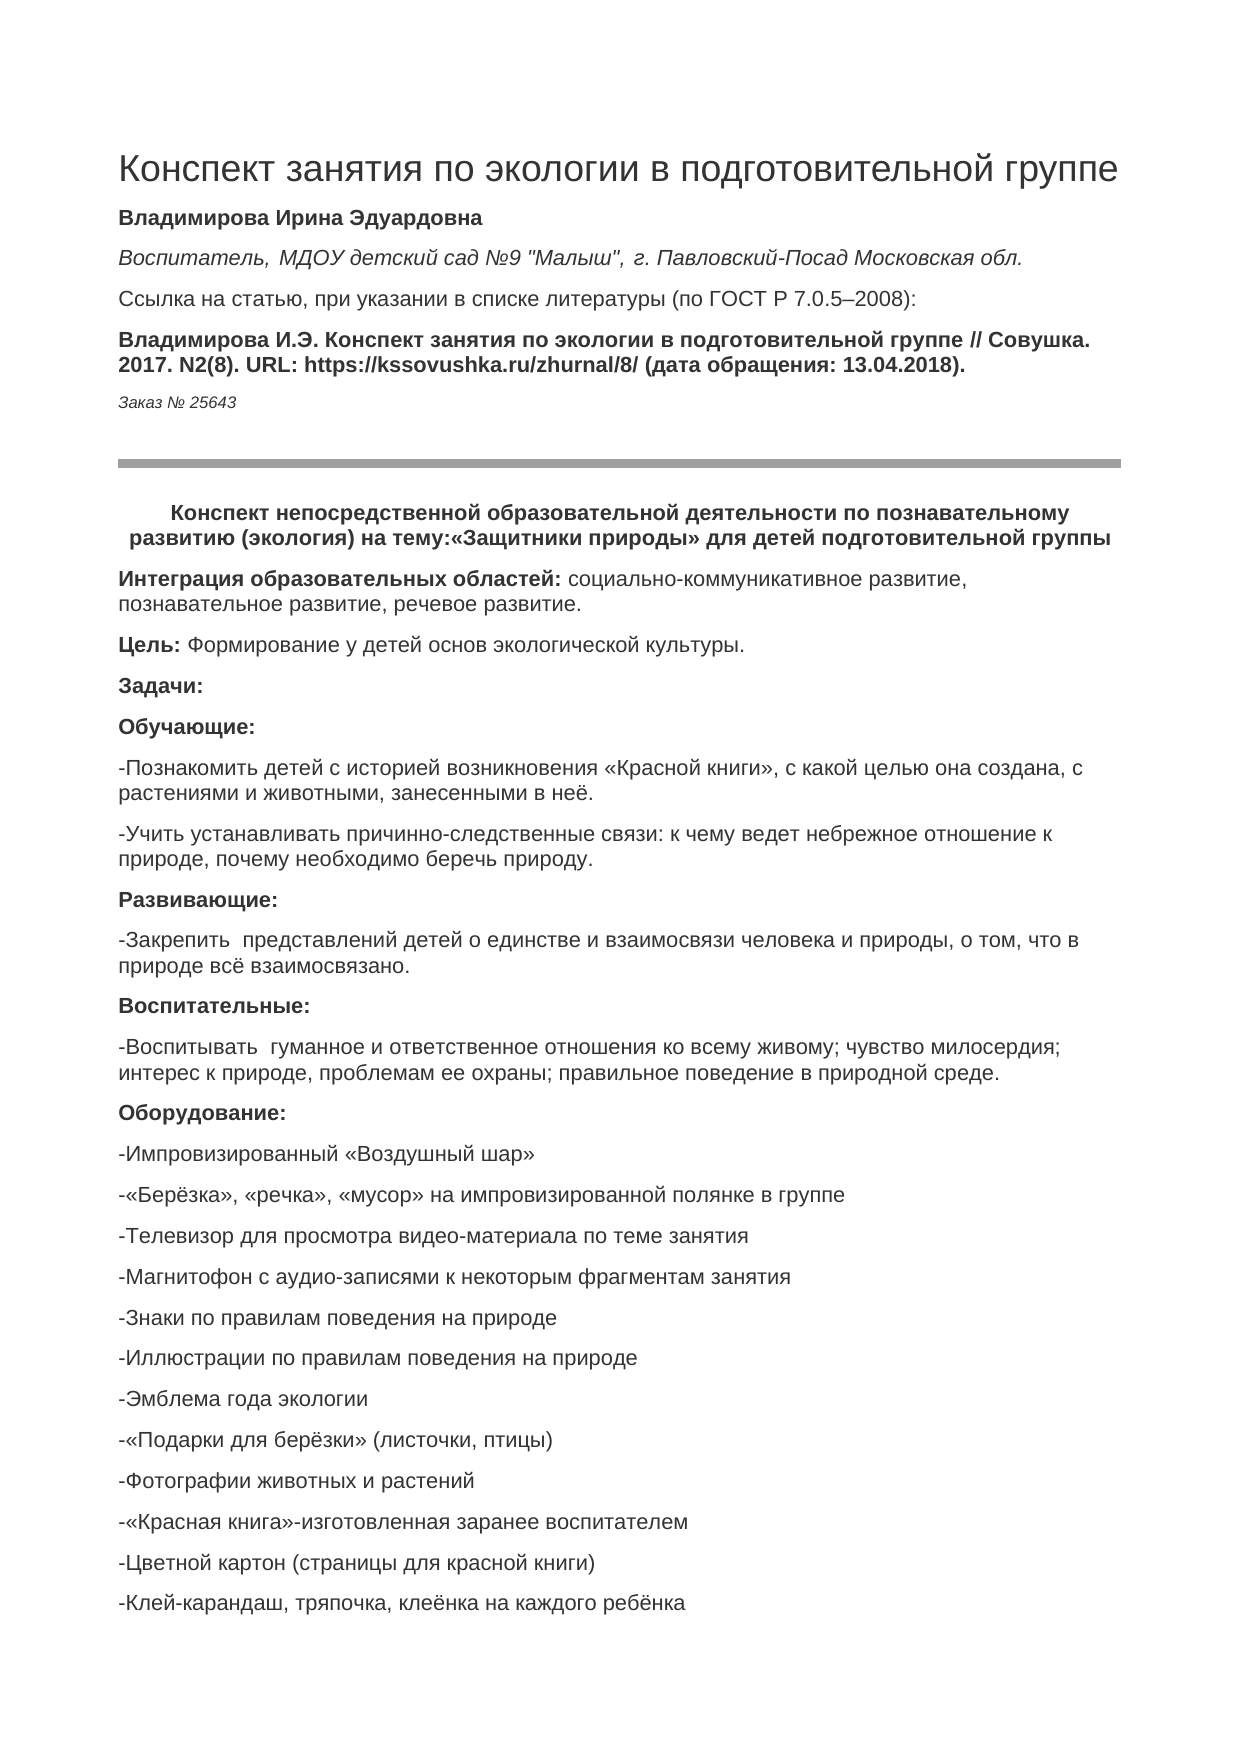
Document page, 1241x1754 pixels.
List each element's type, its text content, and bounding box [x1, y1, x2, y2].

text -Воспитывать гуманное и ответственное отношения ко всему живому; чувство милосердия; интерес к природе, проблемам ее охраны; правильное поведение в природной среде. [118, 1034, 1122, 1084]
text -Клей-карандаш, тряпочка, клеёнка на каждого ребёнка [118, 1590, 1122, 1615]
text Ссылка на статью, при указании в списке литературы (по ГОСТ Р 7.0.5–2008): [118, 286, 1122, 311]
text Обучающие: [118, 713, 1122, 739]
text -Фотографии животных и растений [118, 1468, 1122, 1493]
text -Знаки по правилам поведения на природе [118, 1304, 1122, 1329]
text Владимирова И.Э. Конспект занятия по экологии в подготовительной группе // Совушка. 2017. N2(8). URL: https://kssovushka.ru/zhurnal/8/ (дата обращения: 13.04.2018). [118, 327, 1122, 377]
text Заказ № 25643 [118, 393, 1122, 412]
text Конспект занятия по экологии в подготовительной группе [118, 146, 1122, 189]
text -«Подарки для берёзки» (листочки, птицы) [118, 1427, 1122, 1452]
text Интеграция образовательных областей: социально-коммуникативное развитие, познавательное развитие, речевое развитие. [118, 566, 1122, 616]
text -Цветной картон (страницы для красной книги) [118, 1549, 1122, 1574]
text -Телевизор для просмотра видео-материала по теме занятия [118, 1223, 1122, 1248]
text Оборудование: [118, 1100, 1122, 1125]
text -«Берёзка», «речка», «мусор» на импровизированной полянке в группе [118, 1182, 1122, 1207]
text -Учить устанавливать причинно-следственные связи: к чему ведет небрежное отношение к природе, почему необходимо беречь природу. [118, 820, 1122, 871]
text Конспект непосредственной образовательной деятельности по познавательному развитию (экология) на тему:«Защитники природы» для детей подготовительной группы [118, 500, 1122, 550]
text -Импровизированный «Воздушный шар» [118, 1141, 1122, 1166]
text Воспитатель, МДОУ детский сад №9 "Малыш", г. Павловский-Посад Московская обл. [118, 245, 1122, 271]
text Владимирова Ирина Эдуардовна [118, 204, 1122, 230]
text -Иллюстрации по правилам поведения на природе [118, 1345, 1122, 1370]
text -Магнитофон с аудио-записями к некоторым фрагментам занятия [118, 1263, 1122, 1289]
text Задачи: [118, 673, 1122, 698]
text -Познакомить детей с историей возникновения «Красной книги», с какой целью она создана, с растениями и животными, занесенными в неё. [118, 754, 1122, 805]
text Цель: Формирование у детей основ экологической культуры. [118, 632, 1122, 657]
text -Закрепить представлений детей о единстве и взаимосвязи человека и природы, о том, что в природе всё взаимосвязано. [118, 927, 1122, 978]
text Развивающие: [118, 886, 1122, 912]
text -«Красная книга»-изготовленная заранее воспитателем [118, 1508, 1122, 1534]
text Воспитательные: [118, 993, 1122, 1018]
text -Эмблема года экологии [118, 1386, 1122, 1411]
